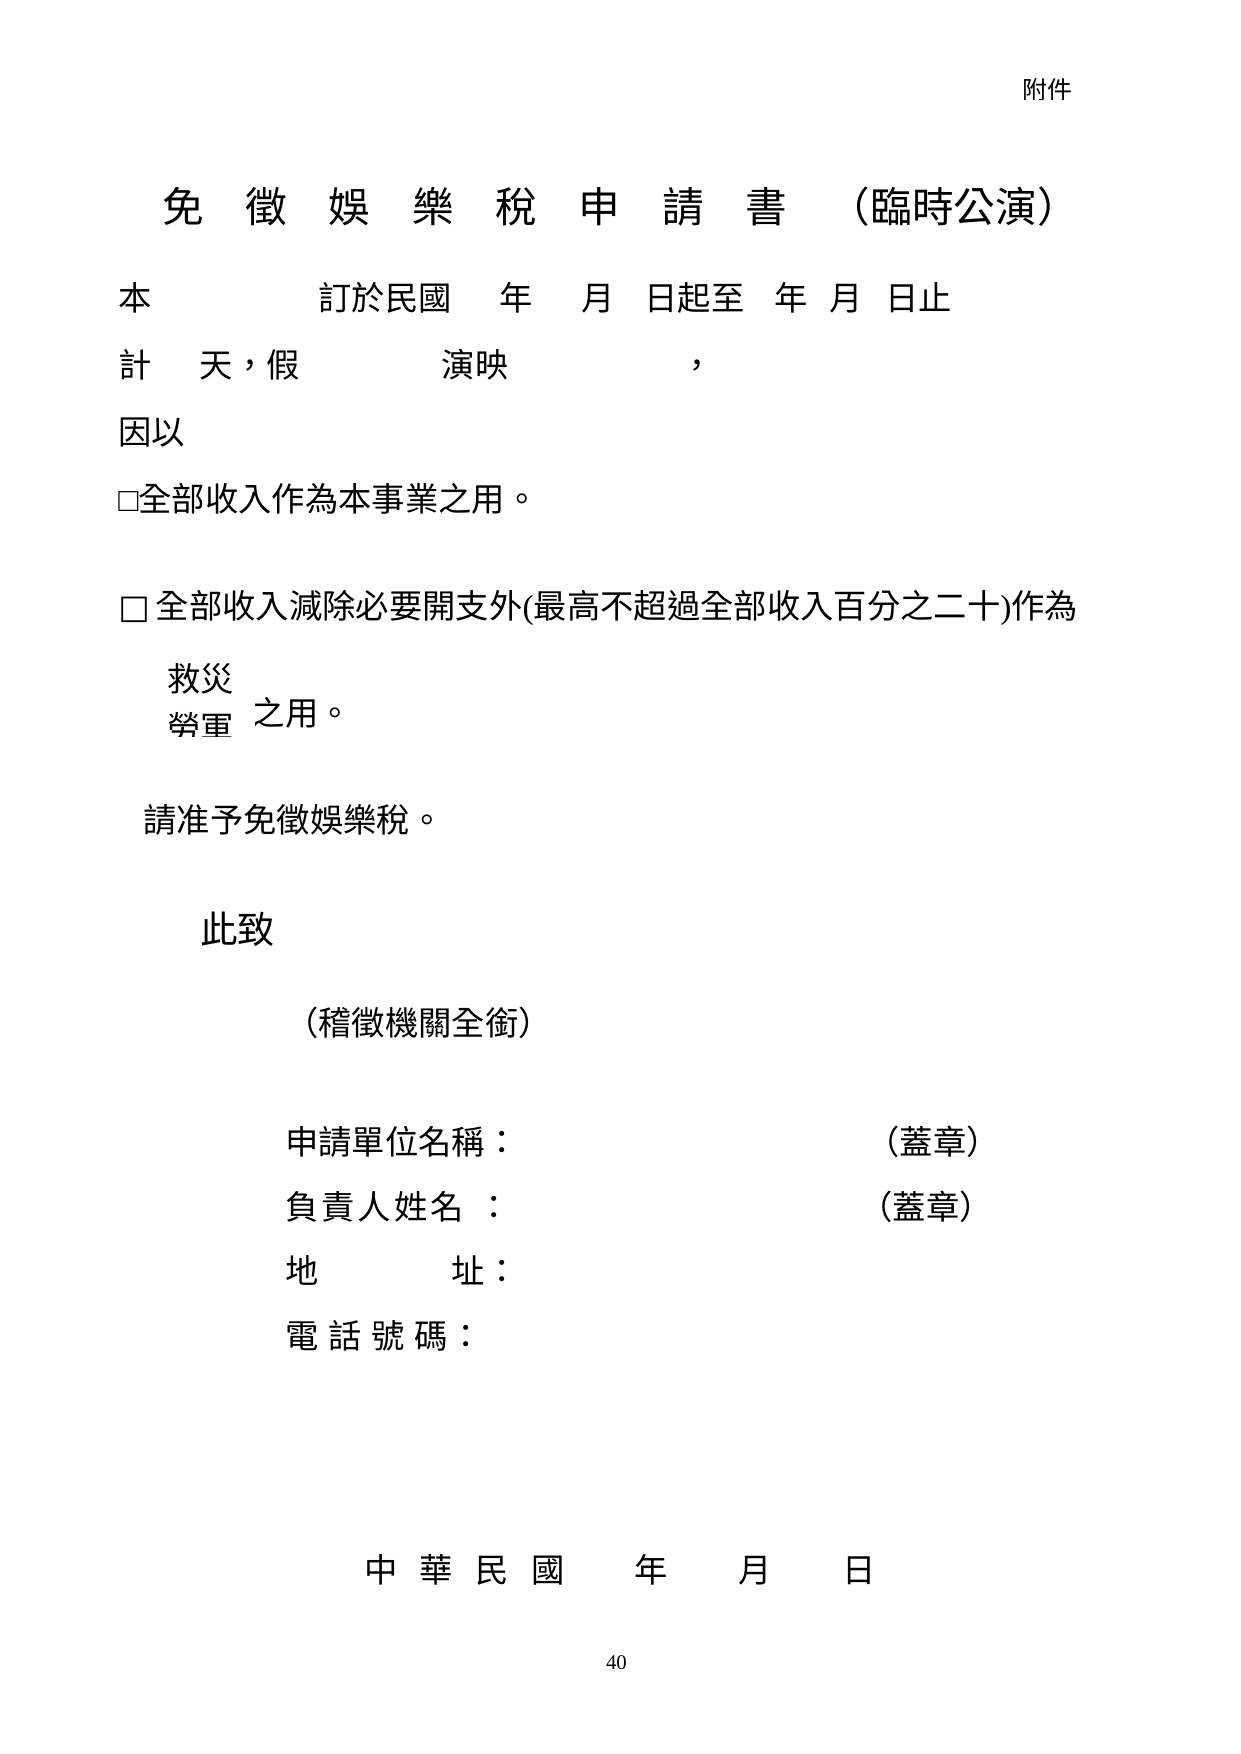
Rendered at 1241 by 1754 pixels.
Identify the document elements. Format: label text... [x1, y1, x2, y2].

text 地 址： [118, 1232, 1122, 1297]
text 申請單位名稱： （蓋章） [118, 1103, 1122, 1167]
text 負責人姓名 ： （蓋章） [118, 1167, 1122, 1232]
list 勞軍 [167, 701, 238, 736]
text 電 話 號 碼： [118, 1297, 1122, 1361]
list 救災 [167, 653, 238, 701]
text 請准予免徵娛樂稅。 [118, 793, 1122, 842]
text 因以 [118, 406, 1122, 454]
text 本 訂於民國 年 月 日起至 年 月 日止 [118, 272, 1122, 320]
text 計 天，假 演映 ， [118, 338, 1122, 387]
text 中 華 民 國 年 月 日 [118, 1536, 1122, 1594]
text 之用。 [118, 687, 150, 735]
text 此致 [118, 900, 1122, 955]
text 之用。 [255, 706, 275, 722]
text 免 徵 娛 樂 稅 申 請 書 （臨時公演） [118, 174, 1122, 234]
list 全部收入減除必要開支外(最高不超過全部收入百分之二十)作為 [118, 579, 1122, 628]
text （稽徵機關全銜） [118, 996, 1122, 1044]
text 附件34 [1022, 71, 1106, 99]
text □全部收入作為本事業之用。 [118, 472, 1122, 521]
text 之用。 [255, 687, 1122, 735]
